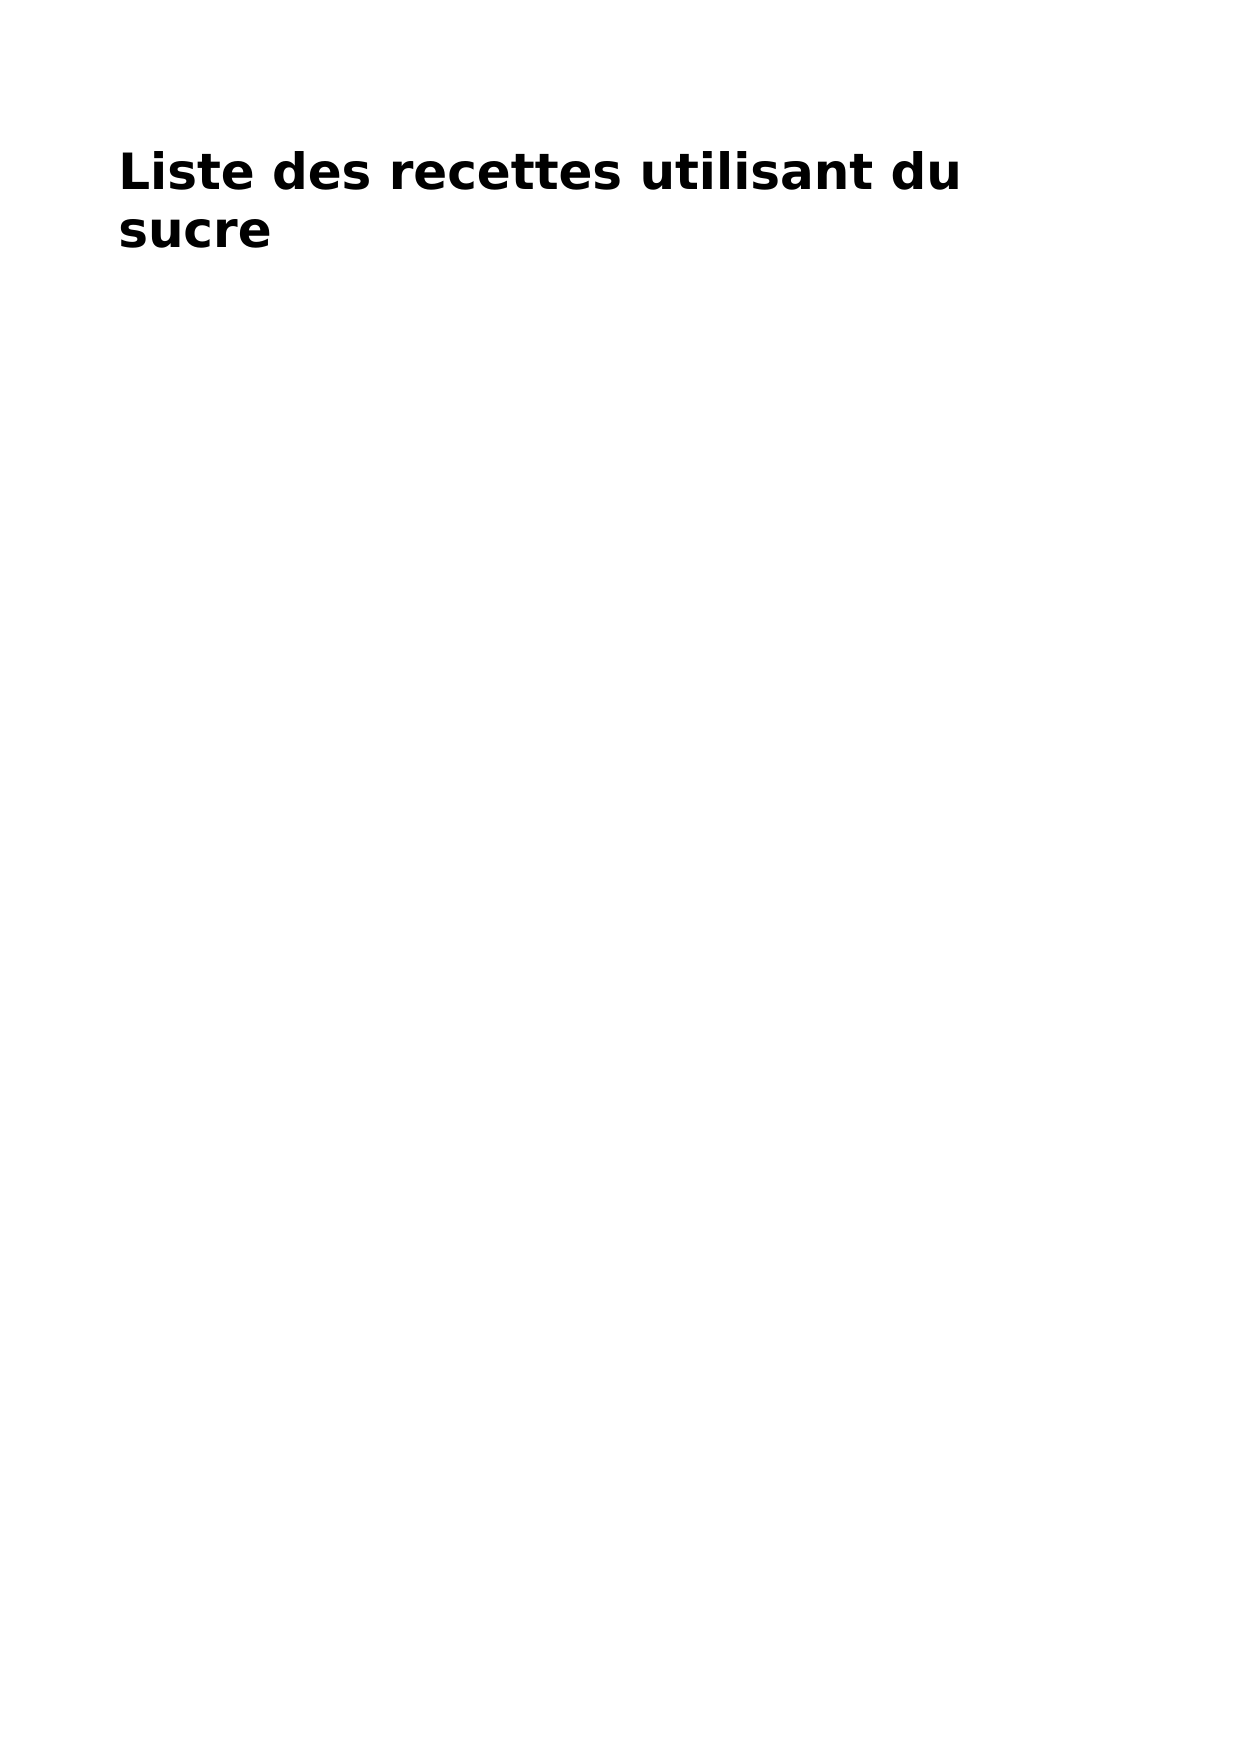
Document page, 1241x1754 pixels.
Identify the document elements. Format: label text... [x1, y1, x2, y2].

subtitle Liste des recettes utilisant du sucre [118, 143, 1122, 259]
